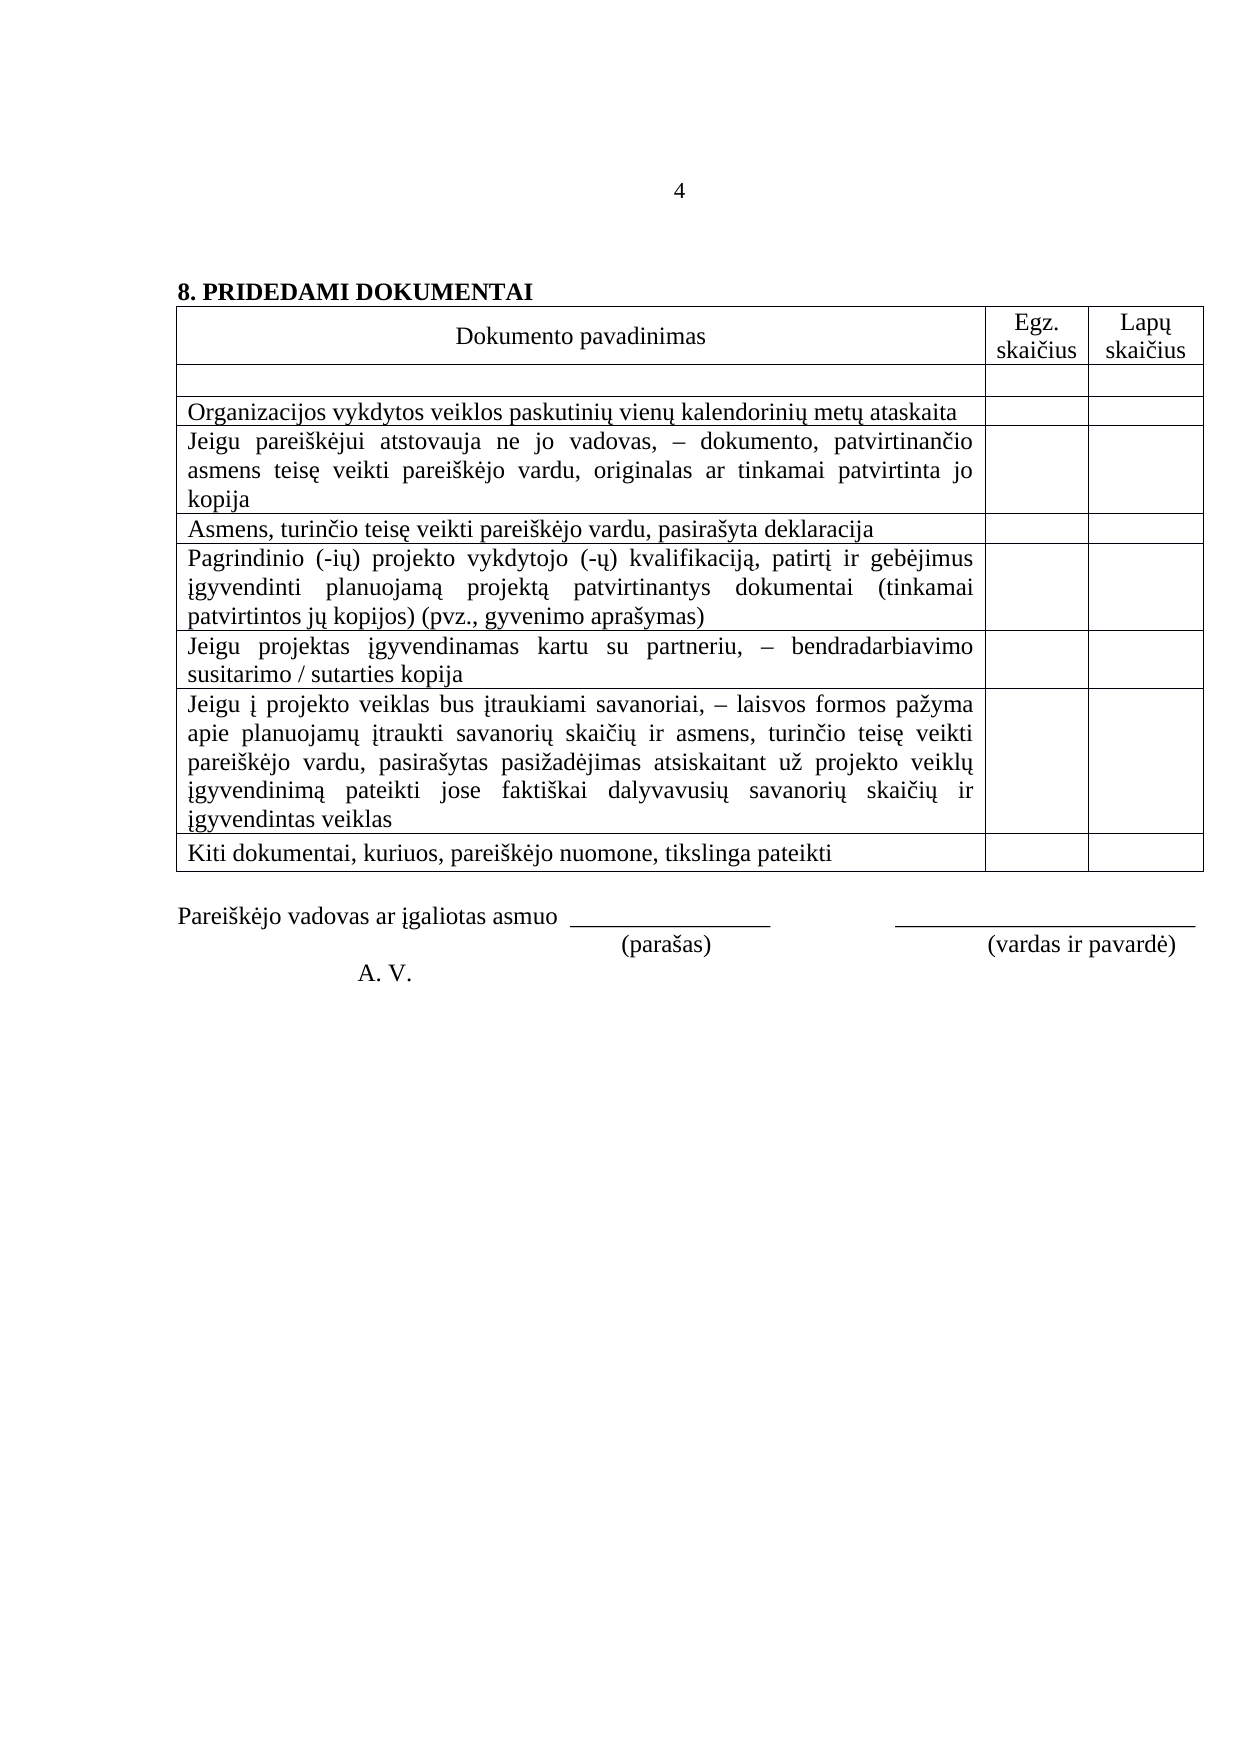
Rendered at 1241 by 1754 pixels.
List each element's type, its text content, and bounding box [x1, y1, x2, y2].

table_cell [177, 365, 985, 396]
table_header Lapų skaičius [1089, 307, 1203, 364]
table_cell [1089, 426, 1203, 513]
table_cell Jeigu pareiškėjui atstovauja ne jo vadovas, – dokumento, patvirtinančio asmens teisę veikti pareiškėjo vardu, originalas ar tinkamai patvirtinta jo kopija [177, 426, 985, 513]
table_cell Organizacijos vykdytos veiklos paskutinių vienų kalendorinių metų ataskaita [177, 397, 985, 425]
text (parašas) (vardas ir pavardė) [447, 929, 1240, 958]
table_cell [1089, 514, 1203, 542]
table_cell Jeigu į projekto veiklas bus įtraukiami savanoriai, – laisvos formos pažyma apie planuojamų įtraukti savanorių skaičių ir asmens, turinčio teisę veikti pareiškėjo vardu, pasirašytas pasižadėjimas atsiskaitant už projekto veiklų įgyvendinimą pateikti jose faktiškai dalyvavusių savanorių skaičių ir įgyvendintas veiklas [177, 689, 985, 833]
table_cell [986, 365, 1088, 396]
table_cell Pagrindinio (-ių) projekto vykdytojo (-ų) kvalifikaciją, patirtį ir gebėjimus įgyvendinti planuojamą projektą patvirtinantys dokumentai (tinkamai patvirtintos jų kopijos) (pvz., gyvenimo aprašymas) [177, 544, 985, 630]
table_cell [1089, 365, 1203, 396]
table_cell [986, 834, 1088, 871]
table_cell Kiti dokumentai, kuriuos, pareiškėjo nuomone, tikslinga pateikti [177, 834, 985, 871]
table_header Dokumento pavadinimas [177, 307, 985, 364]
table_cell [1089, 689, 1203, 833]
text 8. PRIDEDAMI DOKUMENTAI [177, 277, 1181, 306]
table_cell [986, 631, 1088, 688]
table_cell Asmens, turinčio teisę veikti pareiškėjo vardu, pasirašyta deklaracija [177, 514, 985, 542]
table_cell [1089, 834, 1203, 871]
table_cell [1089, 397, 1203, 425]
table_cell [1089, 544, 1203, 630]
text Pareiškėjo vadovas ar įgaliotas asmuo ________________ ________________________ [177, 901, 1240, 929]
table_cell [986, 514, 1088, 542]
table_cell [986, 689, 1088, 833]
text A. V. [312, 958, 1240, 987]
table_cell [986, 426, 1088, 513]
table_cell [986, 544, 1088, 630]
table_cell [1089, 631, 1203, 688]
table_cell [986, 397, 1088, 425]
table_cell Jeigu projektas įgyvendinamas kartu su partneriu, – bendradarbiavimo susitarimo / sutarties kopija [177, 631, 985, 688]
table_header Egz. skaičius [986, 307, 1088, 364]
